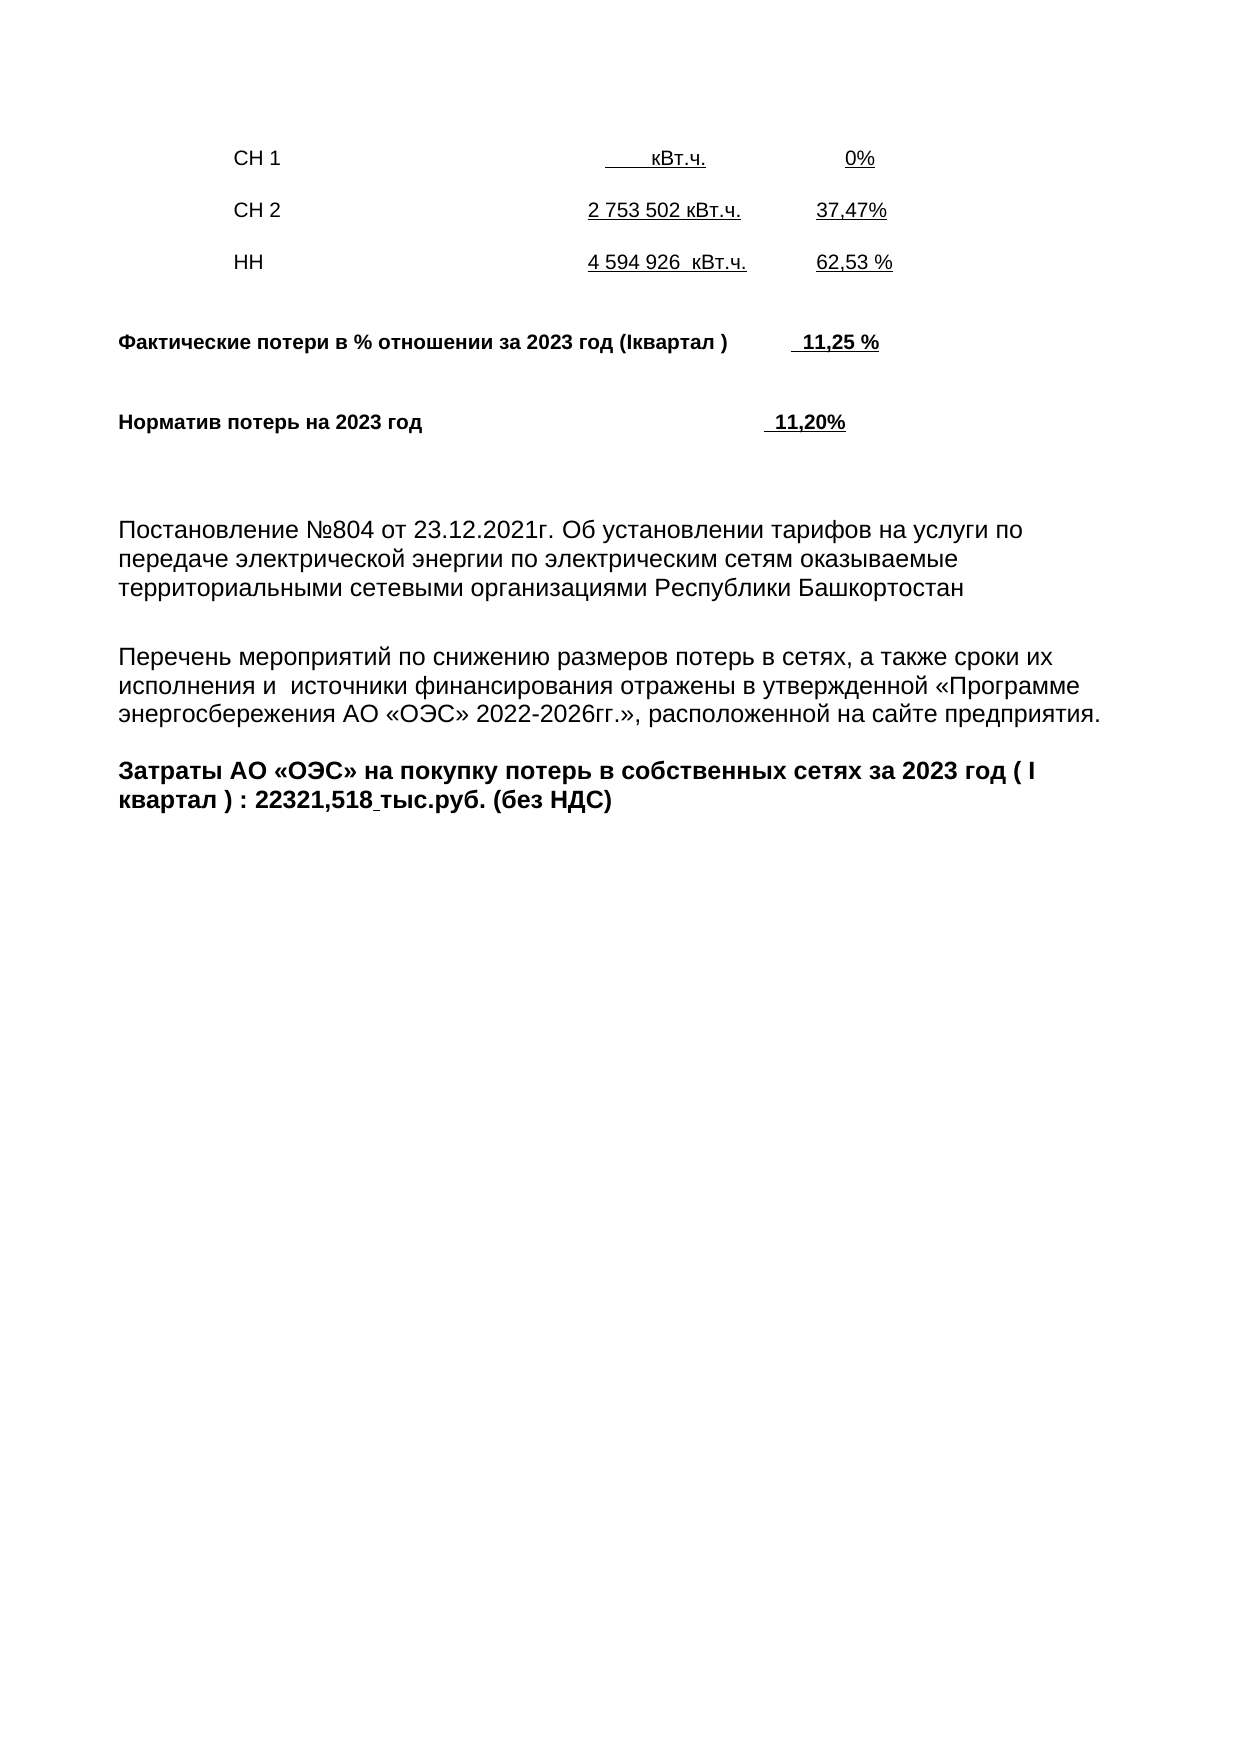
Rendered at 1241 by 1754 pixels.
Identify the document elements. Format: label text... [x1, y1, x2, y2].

text Норматив потерь на 2023 год 11,20% [118, 410, 1122, 434]
text СН 1 кВт.ч. 0% [118, 146, 1122, 170]
text Перечень мероприятий по снижению размеров потерь в сетях, а также сроки их исполнения и источники финансирования отражены в утвержденной «Программе энергосбережения АО «ОЭС» 2022-2026гг.», расположенной на сайте предприятия. [118, 642, 1122, 728]
text НН 4 594 926 кВт.ч. 62,53 % [118, 250, 1122, 274]
text Фактические потери в % отношении за 2023 год (Iквартал ) 11,25 % [118, 330, 1122, 354]
text Затраты АО «ОЭС» на покупку потерь в собственных сетях за 2023 год ( I квартал ) : 22321,518 тыс.руб. (без НДС) [118, 756, 1122, 814]
text Постановление №804 от 23.12.2021г. Об установлении тарифов на услуги по передаче электрической энергии по электрическим сетям оказываемые территориальными сетевыми организациями Республики Башкортостан [118, 515, 1122, 601]
text СН 2 2 753 502 кВт.ч. 37,47% [118, 198, 1122, 222]
